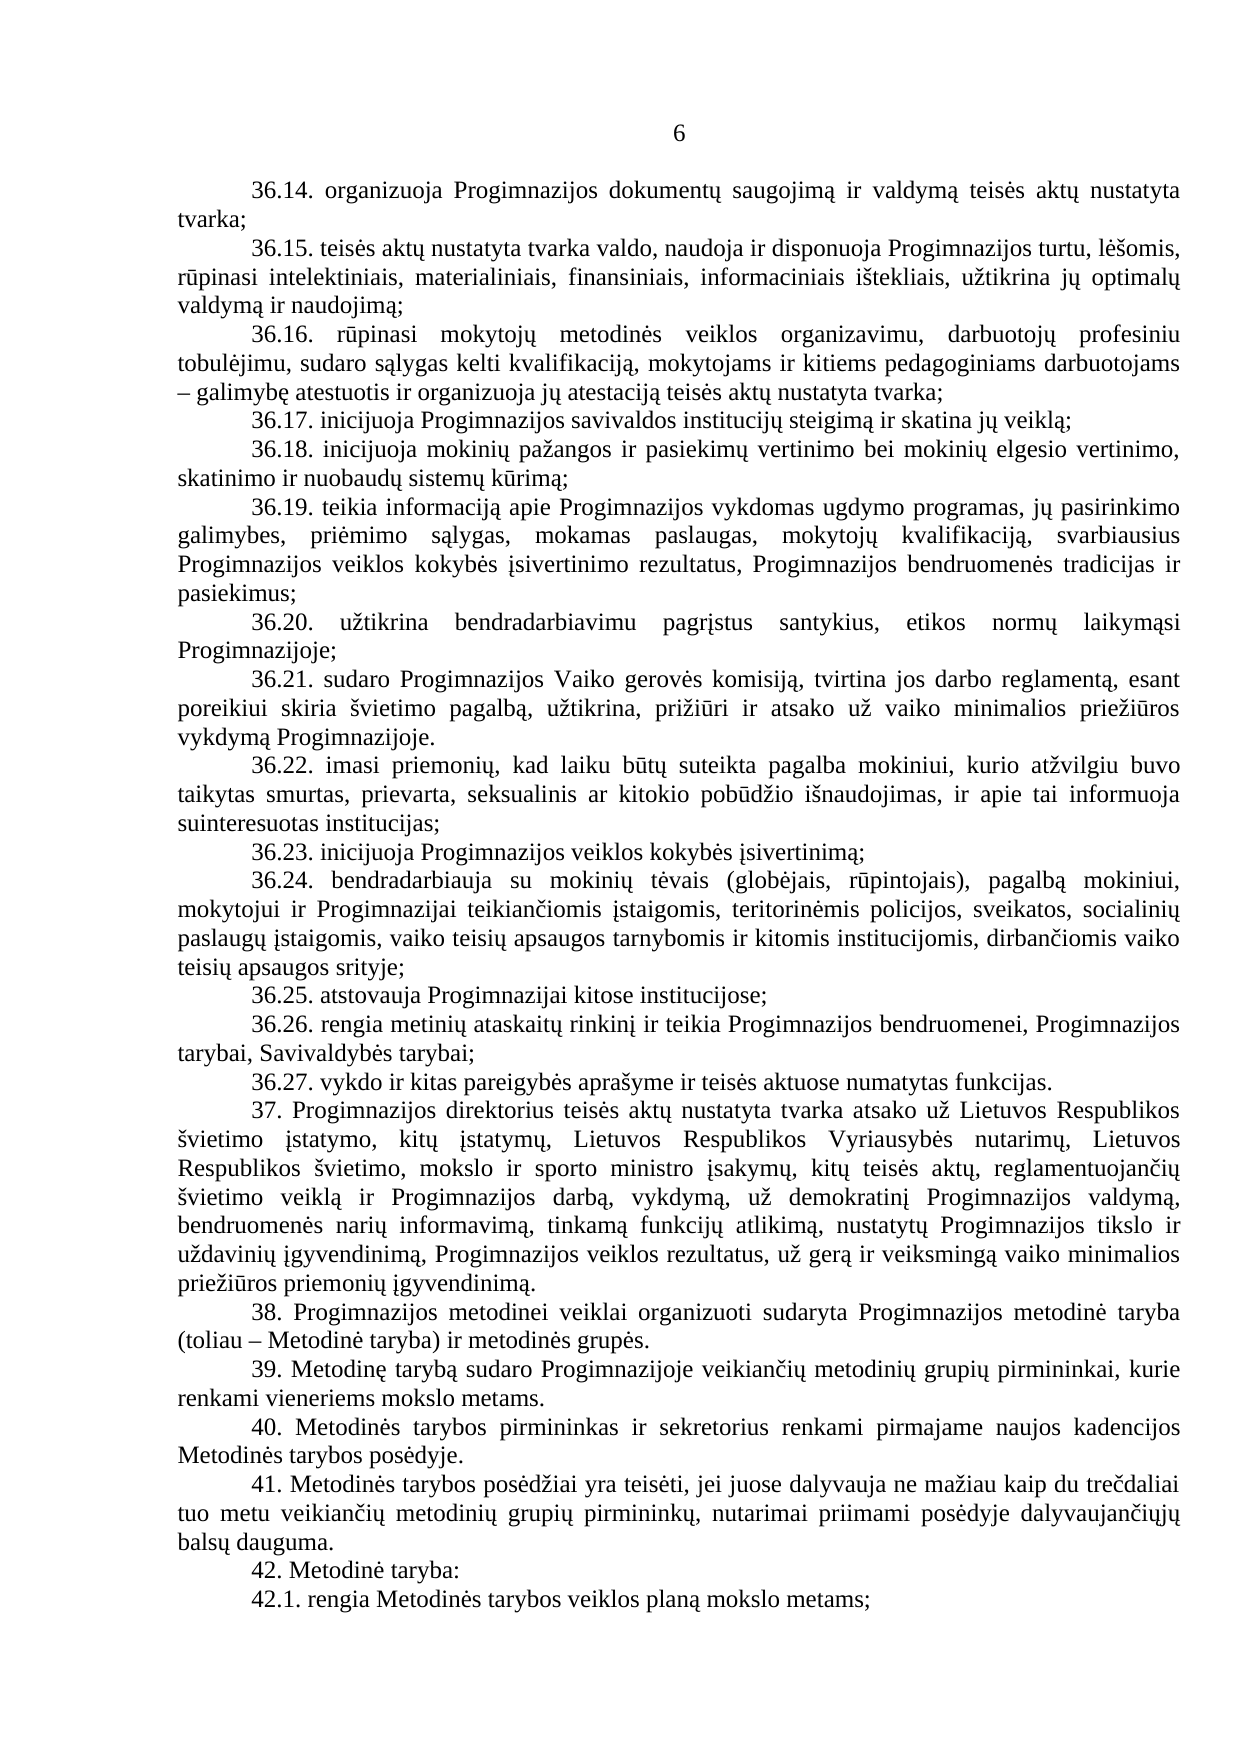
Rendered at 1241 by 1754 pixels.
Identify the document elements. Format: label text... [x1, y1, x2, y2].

text 36.21. sudaro Progimnazijos Vaiko gerovės komisiją, tvirtina jos darbo reglamentą, esant poreikiui skiria švietimo pagalbą, užtikrina, prižiūri ir atsako už vaiko minimalios priežiūros vykdymą Progimnazijoje. [177, 664, 1181, 751]
text 36.18. inicijuoja mokinių pažangos ir pasiekimų vertinimo bei mokinių elgesio vertinimo, skatinimo ir nuobaudų sistemų kūrimą; [177, 434, 1181, 492]
text 42.1. rengia Metodinės tarybos veiklos planą mokslo metams; [177, 1584, 1181, 1613]
text 36.19. teikia informaciją apie Progimnazijos vykdomas ugdymo programas, jų pasirinkimo galimybes, priėmimo sąlygas, mokamas paslaugas, mokytojų kvalifikaciją, svarbiausius Progimnazijos veiklos kokybės įsivertinimo rezultatus, Progimnazijos bendruomenės tradicijas ir pasiekimus; [177, 492, 1181, 607]
text 37. Progimnazijos direktorius teisės aktų nustatyta tvarka atsako už Lietuvos Respublikos švietimo įstatymo, kitų įstatymų, Lietuvos Respublikos Vyriausybės nutarimų, Lietuvos Respublikos švietimo, mokslo ir sporto ministro įsakymų, kitų teisės aktų, reglamentuojančių švietimo veiklą ir Progimnazijos darbą, vykdymą, už demokratinį Progimnazijos valdymą, bendruomenės narių informavimą, tinkamą funkcijų atlikimą, nustatytų Progimnazijos tikslo ir uždavinių įgyvendinimą, Progimnazijos veiklos rezultatus, už gerą ir veiksmingą vaiko minimalios priežiūros priemonių įgyvendinimą. [177, 1096, 1181, 1297]
text 36.25. atstovauja Progimnazijai kitose institucijose; [177, 981, 1181, 1009]
text 36.24. bendradarbiauja su mokinių tėvais (globėjais, rūpintojais), pagalbą mokiniui, mokytojui ir Progimnazijai teikiančiomis įstaigomis, teritorinėmis policijos, sveikatos, socialinių paslaugų įstaigomis, vaiko teisių apsaugos tarnybomis ir kitomis institucijomis, dirbančiomis vaiko teisių apsaugos srityje; [177, 866, 1181, 981]
text 38. Progimnazijos metodinei veiklai organizuoti sudaryta Progimnazijos metodinė taryba (toliau – Metodinė taryba) ir metodinės grupės. [177, 1297, 1181, 1354]
text 36.17. inicijuoja Progimnazijos savivaldos institucijų steigimą ir skatina jų veiklą; [177, 406, 1181, 434]
text 36.27. vykdo ir kitas pareigybės aprašyme ir teisės aktuose numatytas funkcijas. [177, 1067, 1181, 1096]
text 36.26. rengia metinių ataskaitų rinkinį ir teikia Progimnazijos bendruomenei, Progimnazijos tarybai, Savivaldybės tarybai; [177, 1009, 1181, 1067]
text 42. Metodinė taryba: [177, 1556, 1181, 1584]
text 36.22. imasi priemonių, kad laiku būtų suteikta pagalba mokiniui, kurio atžvilgiu buvo taikytas smurtas, prievarta, seksualinis ar kitokio pobūdžio išnaudojimas, ir apie tai informuoja suinteresuotas institucijas; [177, 751, 1181, 837]
text 36.15. teisės aktų nustatyta tvarka valdo, naudoja ir disponuoja Progimnazijos turtu, lėšomis, rūpinasi intelektiniais, materialiniais, finansiniais, informaciniais ištekliais, užtikrina jų optimalų valdymą ir naudojimą; [177, 233, 1181, 319]
text 36.16. rūpinasi mokytojų metodinės veiklos organizavimu, darbuotojų profesiniu tobulėjimu, sudaro sąlygas kelti kvalifikaciją, mokytojams ir kitiems pedagoginiams darbuotojams – galimybę atestuotis ir organizuoja jų atestaciją teisės aktų nustatyta tvarka; [177, 319, 1181, 406]
text 36.14. organizuoja Progimnazijos dokumentų saugojimą ir valdymą teisės aktų nustatyta tvarka; [177, 176, 1181, 233]
text 36.20. užtikrina bendradarbiavimu pagrįstus santykius, etikos normų laikymąsi Progimnazijoje; [177, 607, 1181, 664]
text 36.23. inicijuoja Progimnazijos veiklos kokybės įsivertinimą; [177, 837, 1181, 866]
text 41. Metodinės tarybos posėdžiai yra teisėti, jei juose dalyvauja ne mažiau kaip du trečdaliai tuo metu veikiančių metodinių grupių pirmininkų, nutarimai priimami posėdyje dalyvaujančiųjų balsų dauguma. [177, 1469, 1181, 1556]
text 39. Metodinę tarybą sudaro Progimnazijoje veikiančių metodinių grupių pirmininkai, kurie renkami vieneriems mokslo metams. [177, 1354, 1181, 1412]
text 40. Metodinės tarybos pirmininkas ir sekretorius renkami pirmajame naujos kadencijos Metodinės tarybos posėdyje. [177, 1412, 1181, 1469]
